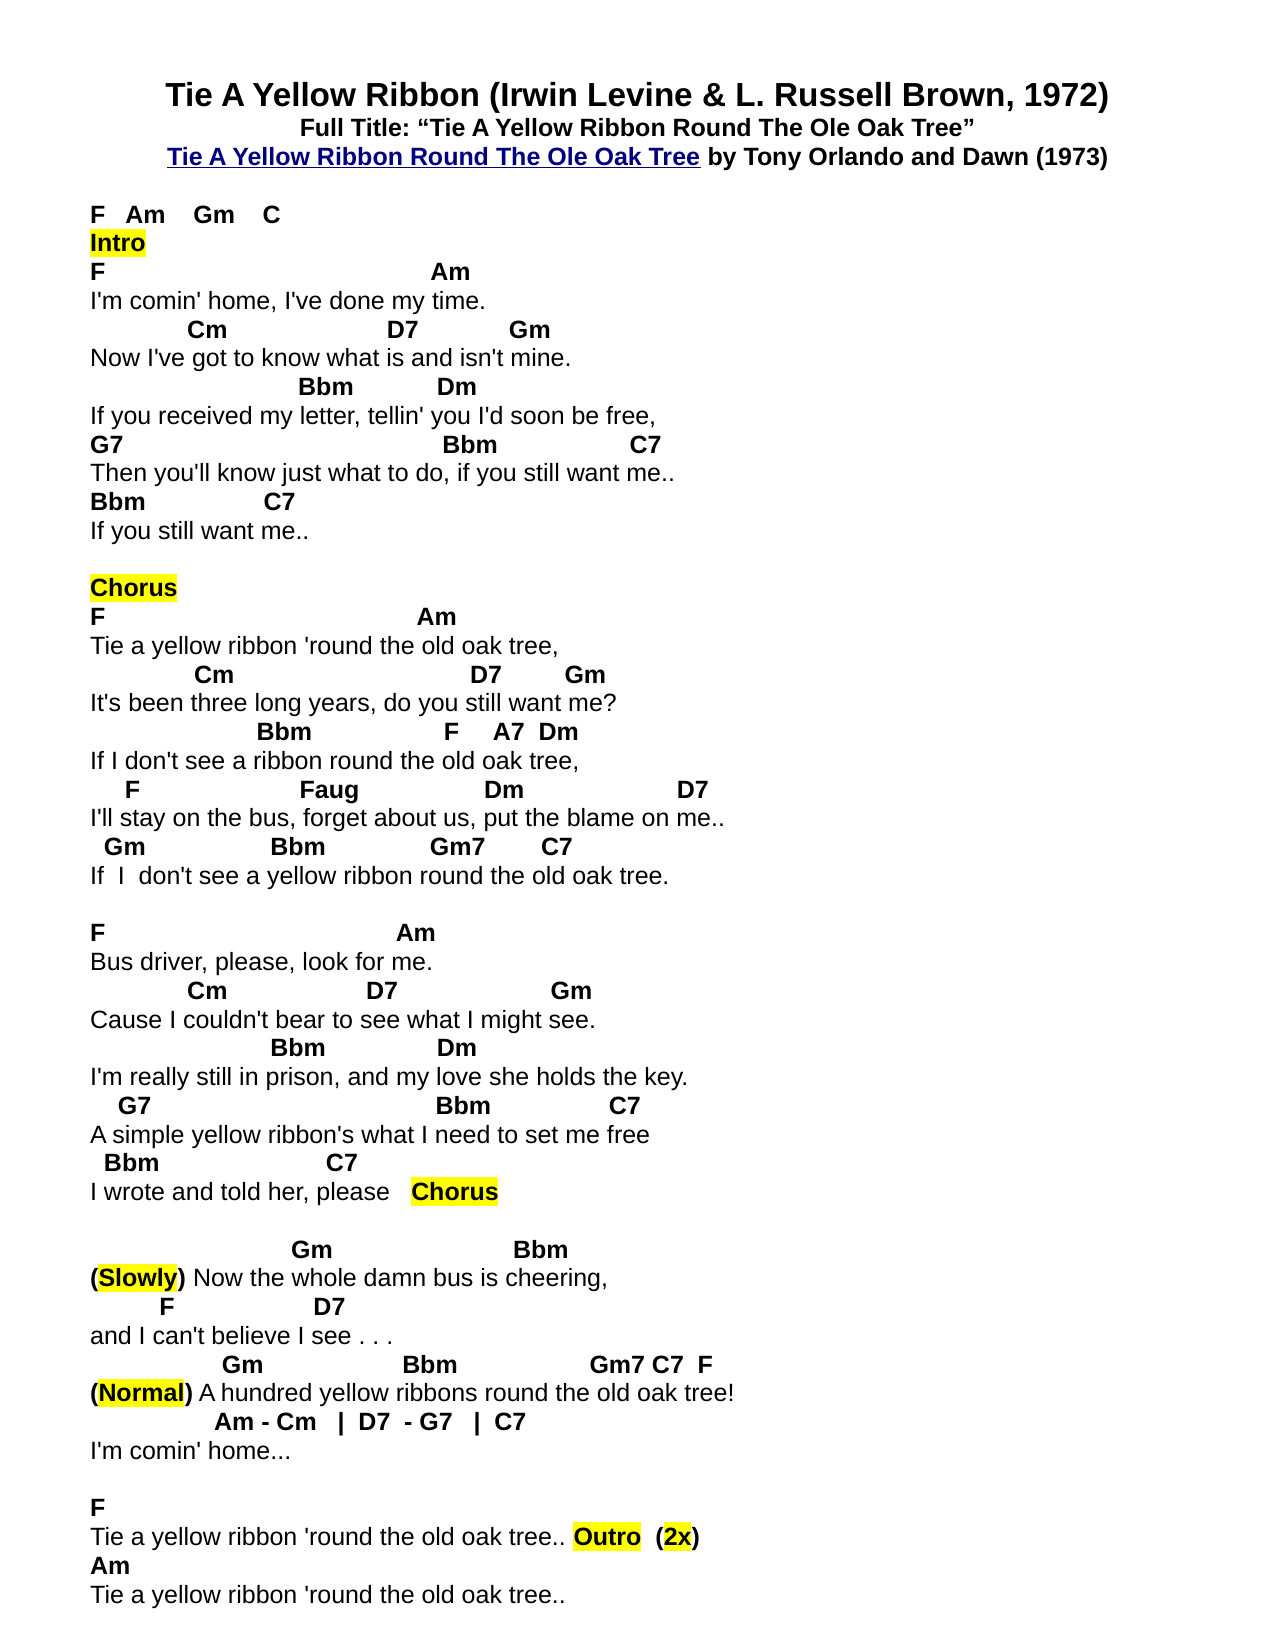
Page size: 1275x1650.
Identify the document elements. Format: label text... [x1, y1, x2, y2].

text A simple yellow ribbon's what I need to set me free [90, 1120, 1185, 1148]
text F Am [90, 257, 1185, 286]
text and I can't believe I see . . . [90, 1321, 1185, 1350]
text If you received my letter, tellin' you I'd soon be free, [90, 401, 1185, 430]
text I'm really still in prison, and my love she holds the key. [90, 1062, 1185, 1091]
text Bbm Dm [90, 372, 1185, 401]
text F D7 [90, 1292, 1185, 1321]
text If you still want me.. [90, 516, 1185, 545]
text I wrote and told her, please Chorus [90, 1177, 1185, 1206]
text It's been three long years, do you still want me? [90, 688, 1185, 717]
text Gm Bbm [90, 1235, 1185, 1263]
text F Am [90, 602, 1185, 631]
text If I don't see a ribbon round the old oak tree, [90, 746, 1185, 775]
text Bus driver, please, look for me. [90, 947, 1185, 976]
text F Am [90, 918, 1185, 947]
text Bbm C7 [90, 1148, 1185, 1177]
text Intro [90, 228, 1185, 257]
text Gm Bbm Gm7 C7 [90, 832, 1185, 861]
text Am - Cm | D7 - G7 | C7 [90, 1407, 1185, 1436]
text Tie A Yellow Ribbon Round The Ole Oak Tree by Tony Orlando and Dawn (1973) [90, 142, 1185, 171]
text I'll stay on the bus, forget about us, put the blame on me.. [90, 803, 1185, 832]
text F Am Gm C [90, 200, 1185, 228]
text Cm D7 Gm [90, 315, 1185, 343]
text G7 Bbm C7 [90, 1091, 1185, 1120]
text F Faug Dm D7 [90, 775, 1185, 803]
text Tie A Yellow Ribbon (Irwin Levine & L. Russell Brown, 1972) [90, 75, 1185, 113]
text (Slowly) Now the whole damn bus is cheering, [90, 1263, 1185, 1292]
text Bbm Dm [90, 1033, 1185, 1062]
text Chorus [90, 573, 1185, 602]
text Tie a yellow ribbon 'round the old oak tree.. [90, 1580, 1185, 1608]
text Bbm C7 [90, 487, 1185, 516]
text Now I've got to know what is and isn't mine. [90, 343, 1185, 372]
text Cm D7 Gm [90, 976, 1185, 1005]
text Gm Bbm Gm7 C7 F [90, 1350, 1185, 1378]
text If I don't see a yellow ribbon round the old oak tree. [90, 861, 1185, 890]
text Then you'll know just what to do, if you still want me.. [90, 458, 1185, 487]
text I'm comin' home, I've done my time. [90, 286, 1185, 315]
text Full Title: “Tie A Yellow Ribbon Round The Ole Oak Tree” [90, 113, 1185, 142]
text I'm comin' home... [90, 1436, 1185, 1465]
text Cm D7 Gm [90, 660, 1185, 688]
text Am [90, 1551, 1185, 1580]
text Cause I couldn't bear to see what I might see. [90, 1005, 1185, 1033]
text F [90, 1493, 1185, 1522]
text (Normal) A hundred yellow ribbons round the old oak tree! [90, 1378, 1185, 1407]
text Tie a yellow ribbon 'round the old oak tree, [90, 631, 1185, 660]
text G7 Bbm C7 [90, 430, 1185, 458]
text Tie a yellow ribbon 'round the old oak tree.. Outro (2x) [90, 1522, 1185, 1551]
text Bbm F A7 Dm [90, 717, 1185, 746]
